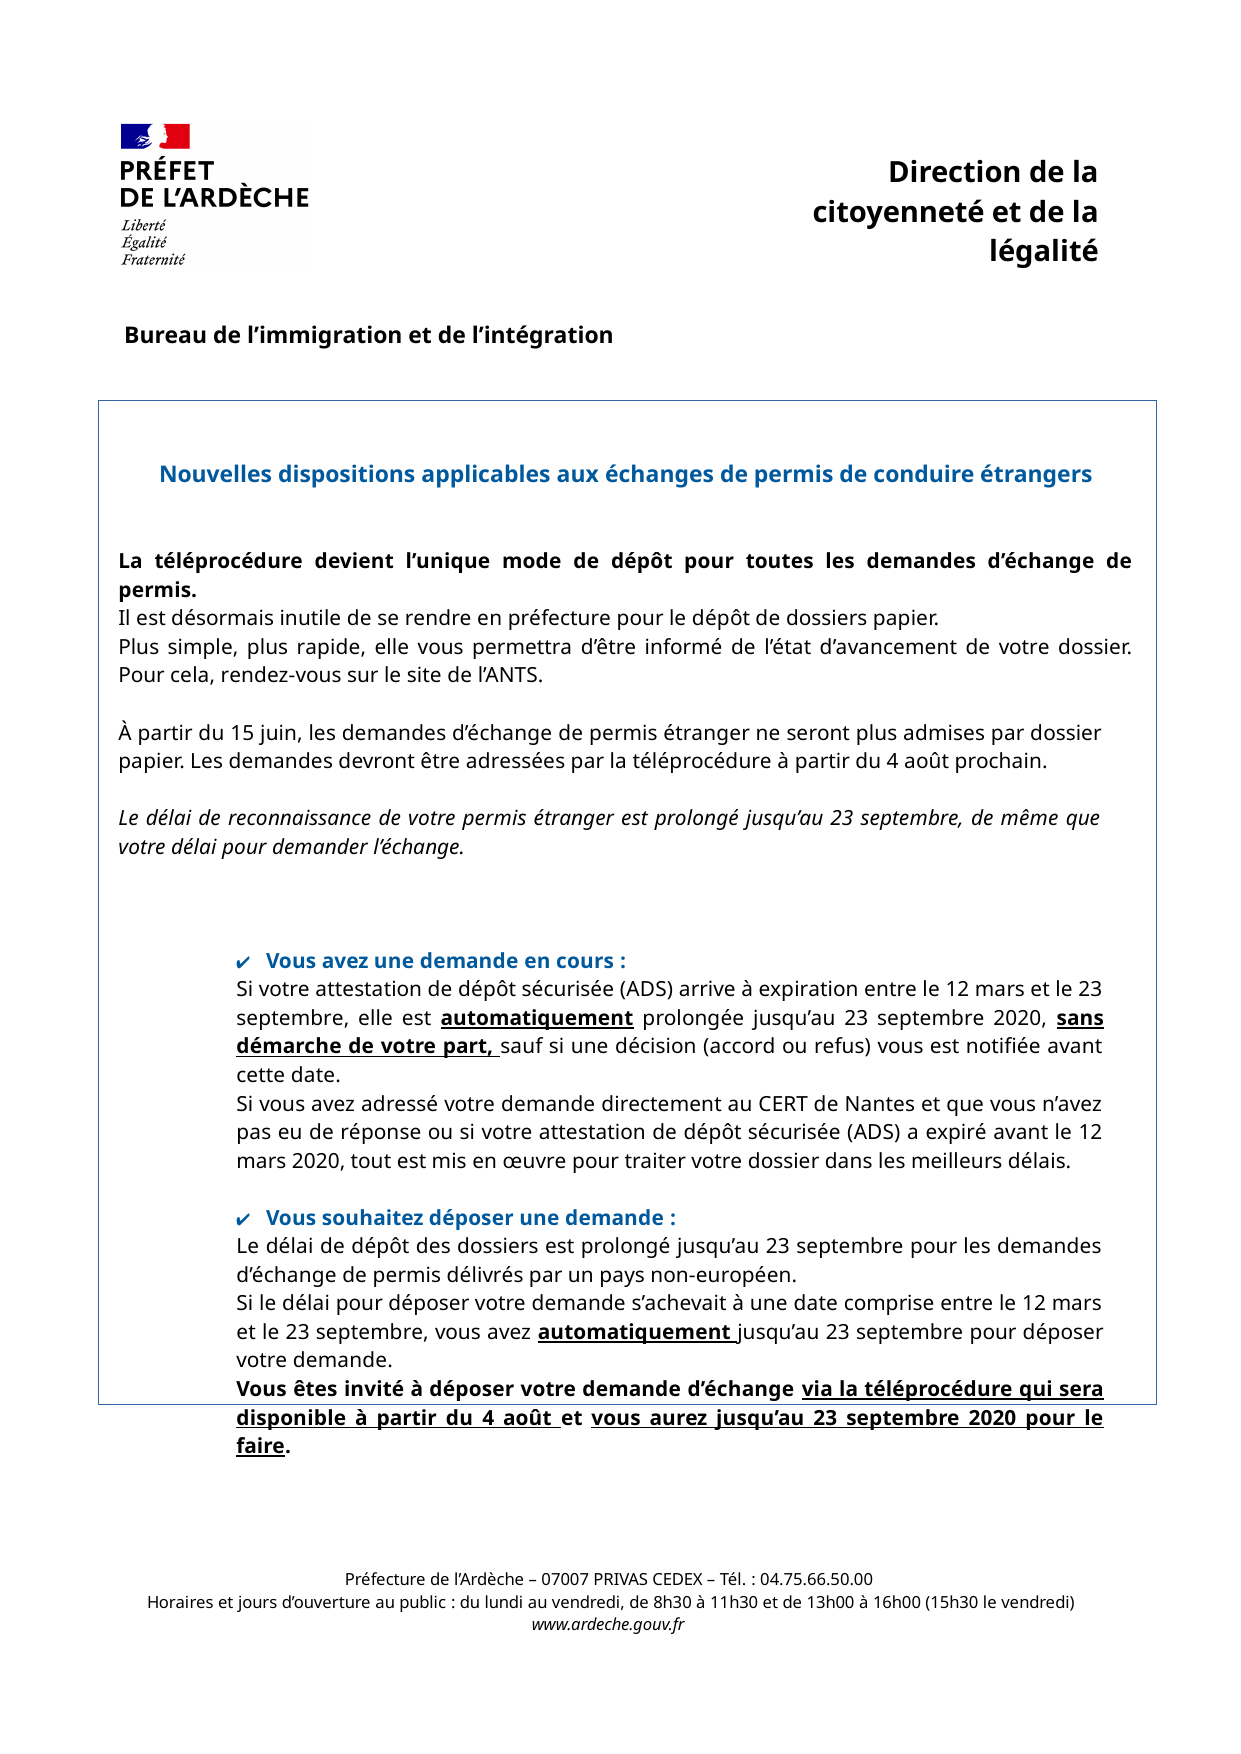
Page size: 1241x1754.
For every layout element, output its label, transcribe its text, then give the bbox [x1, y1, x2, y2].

table_header [118, 124, 715, 313]
table_cell Bureau de l’immigration et de l’intégration [118, 313, 715, 361]
picture [120, 123, 309, 269]
table_header Direction de la citoyenneté et de la légalité [715, 124, 1104, 313]
text Vous êtes invité à déposer votre demande d’échange via la téléprocédure qui sera disponible à partir du 4 août et vous aurez jusqu’au 23 septembre 2020 pour le faire. [236, 1405, 1104, 1459]
table_cell [715, 313, 1104, 361]
